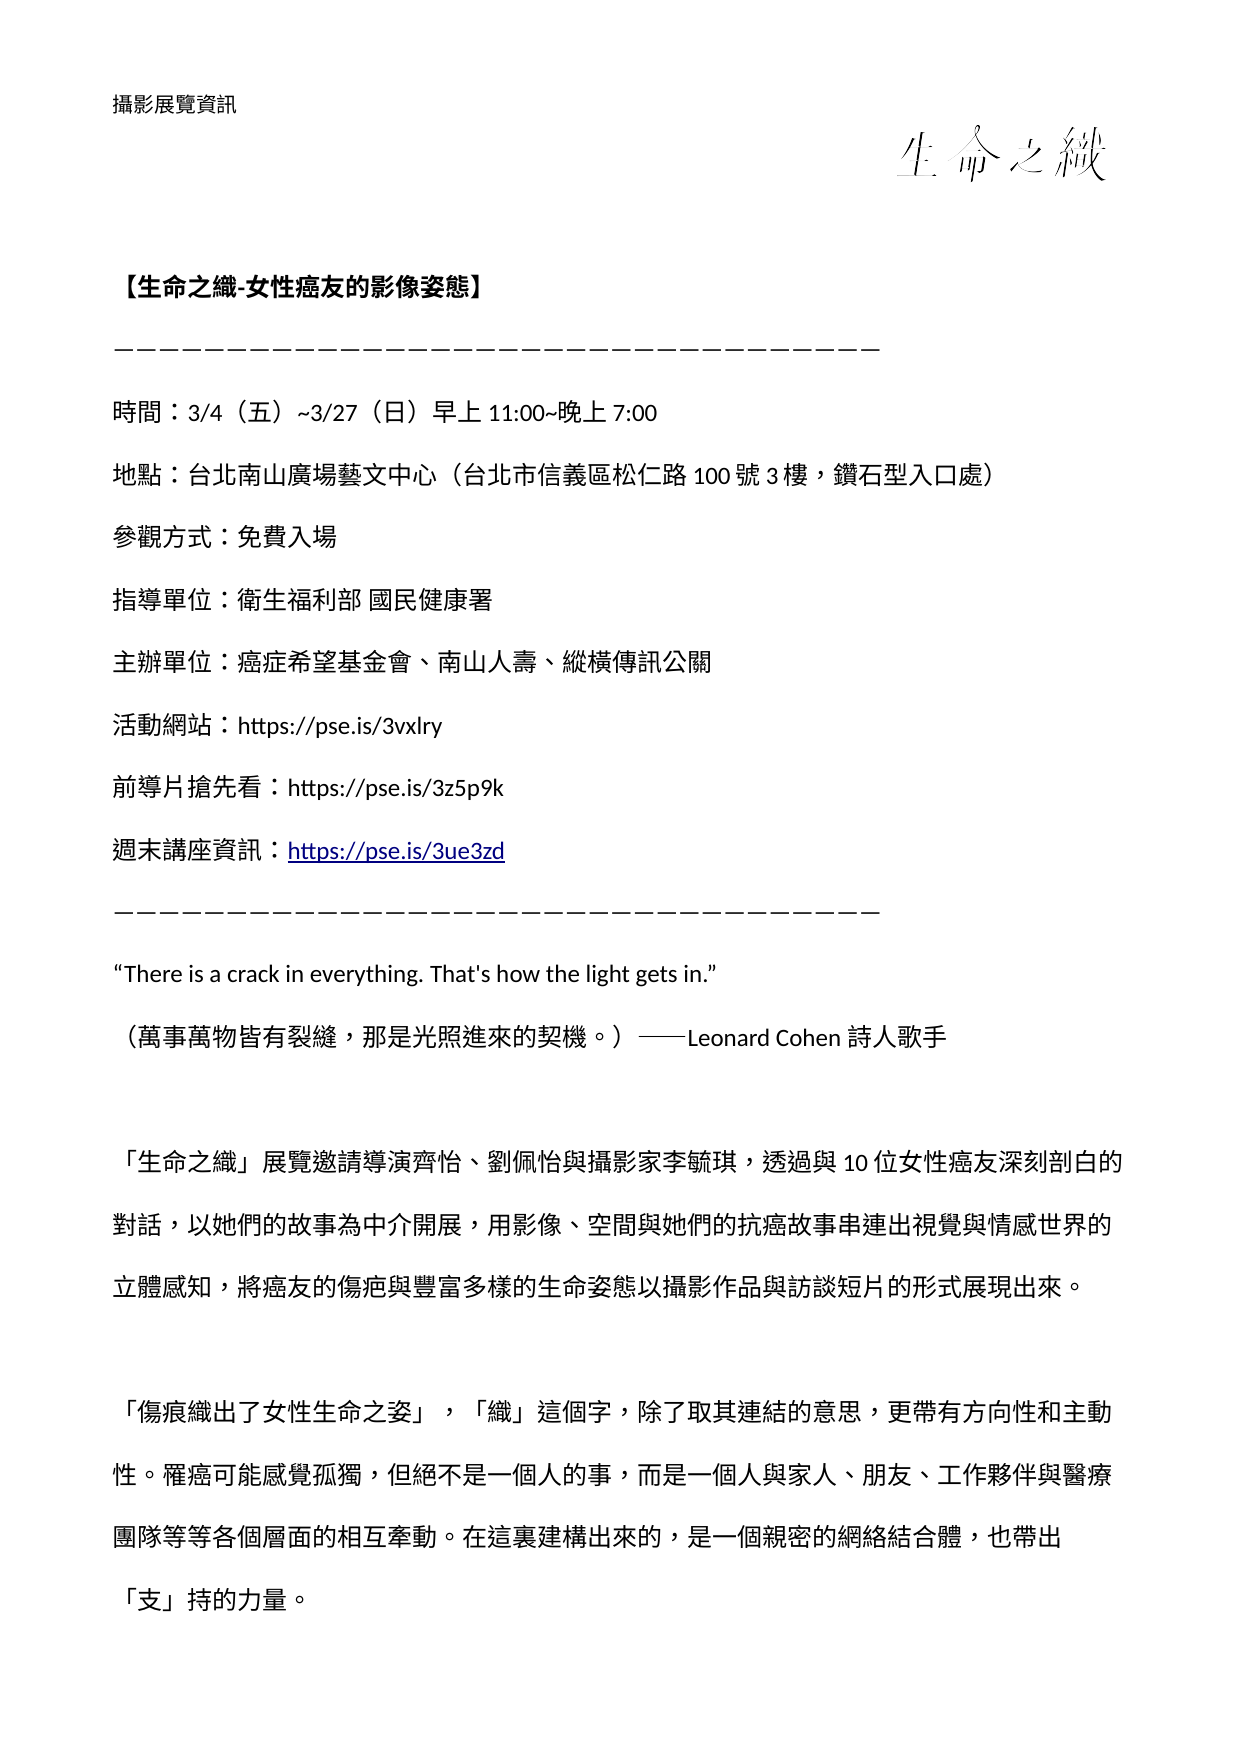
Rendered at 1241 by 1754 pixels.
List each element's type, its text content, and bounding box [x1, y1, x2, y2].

text 【生命之織-女性癌友的影像姿態】 [112, 244, 1128, 307]
text 週末講座資訊：https://pse.is/3ue3zd [112, 807, 1128, 869]
text 指導單位：衛生福利部 國民健康署 [112, 557, 1128, 619]
text 參觀方式：免費入場 [112, 494, 1128, 557]
text “There is a crack in everything. That's how the light gets in.” [112, 932, 1128, 994]
text —————————————————————————————————— [112, 307, 1128, 369]
text 活動網站：https://pse.is/3vxlry [112, 682, 1128, 744]
text —————————————————————————————————— [112, 869, 1128, 932]
text （萬事萬物皆有裂縫，那是光照進來的契機。）——Leonard Cohen 詩人歌手 [112, 994, 1128, 1057]
text 時間：3/4（五）~3/27（日）早上11:00~晚上7:00 [112, 369, 1128, 432]
text 主辦單位：癌症希望基金會、南山人壽、縱橫傳訊公關 [112, 619, 1128, 682]
text 「生命之織」展覽邀請導演齊怡、劉佩怡與攝影家李毓琪，透過與10位女性癌友深刻剖白的對話，以她們的故事為中介開展，用影像、空間與她們的抗癌故事串連出視覺與情感世界的立體感知，將癌友的傷疤與豐富多樣的生命姿態以攝影作品與訪談短片的形式展現出來。 [112, 1119, 1128, 1307]
text 「傷痕織出了女性生命之姿」，「織」這個字，除了取其連結的意思，更帶有方向性和主動性。罹癌可能感覺孤獨，但絕不是一個人的事，而是一個人與家人、朋友、工作夥伴與醫療團隊等等各個層面的相互牽動。在這裏建構出來的，是一個親密的網絡結合體，也帶出「支」持的力量。 [112, 1369, 1128, 1619]
text 前導片搶先看：https://pse.is/3z5p9k [112, 744, 1128, 807]
text 地點：台北南山廣場藝文中心（台北市信義區松仁路100號3樓，鑽石型入口處） [112, 432, 1128, 494]
